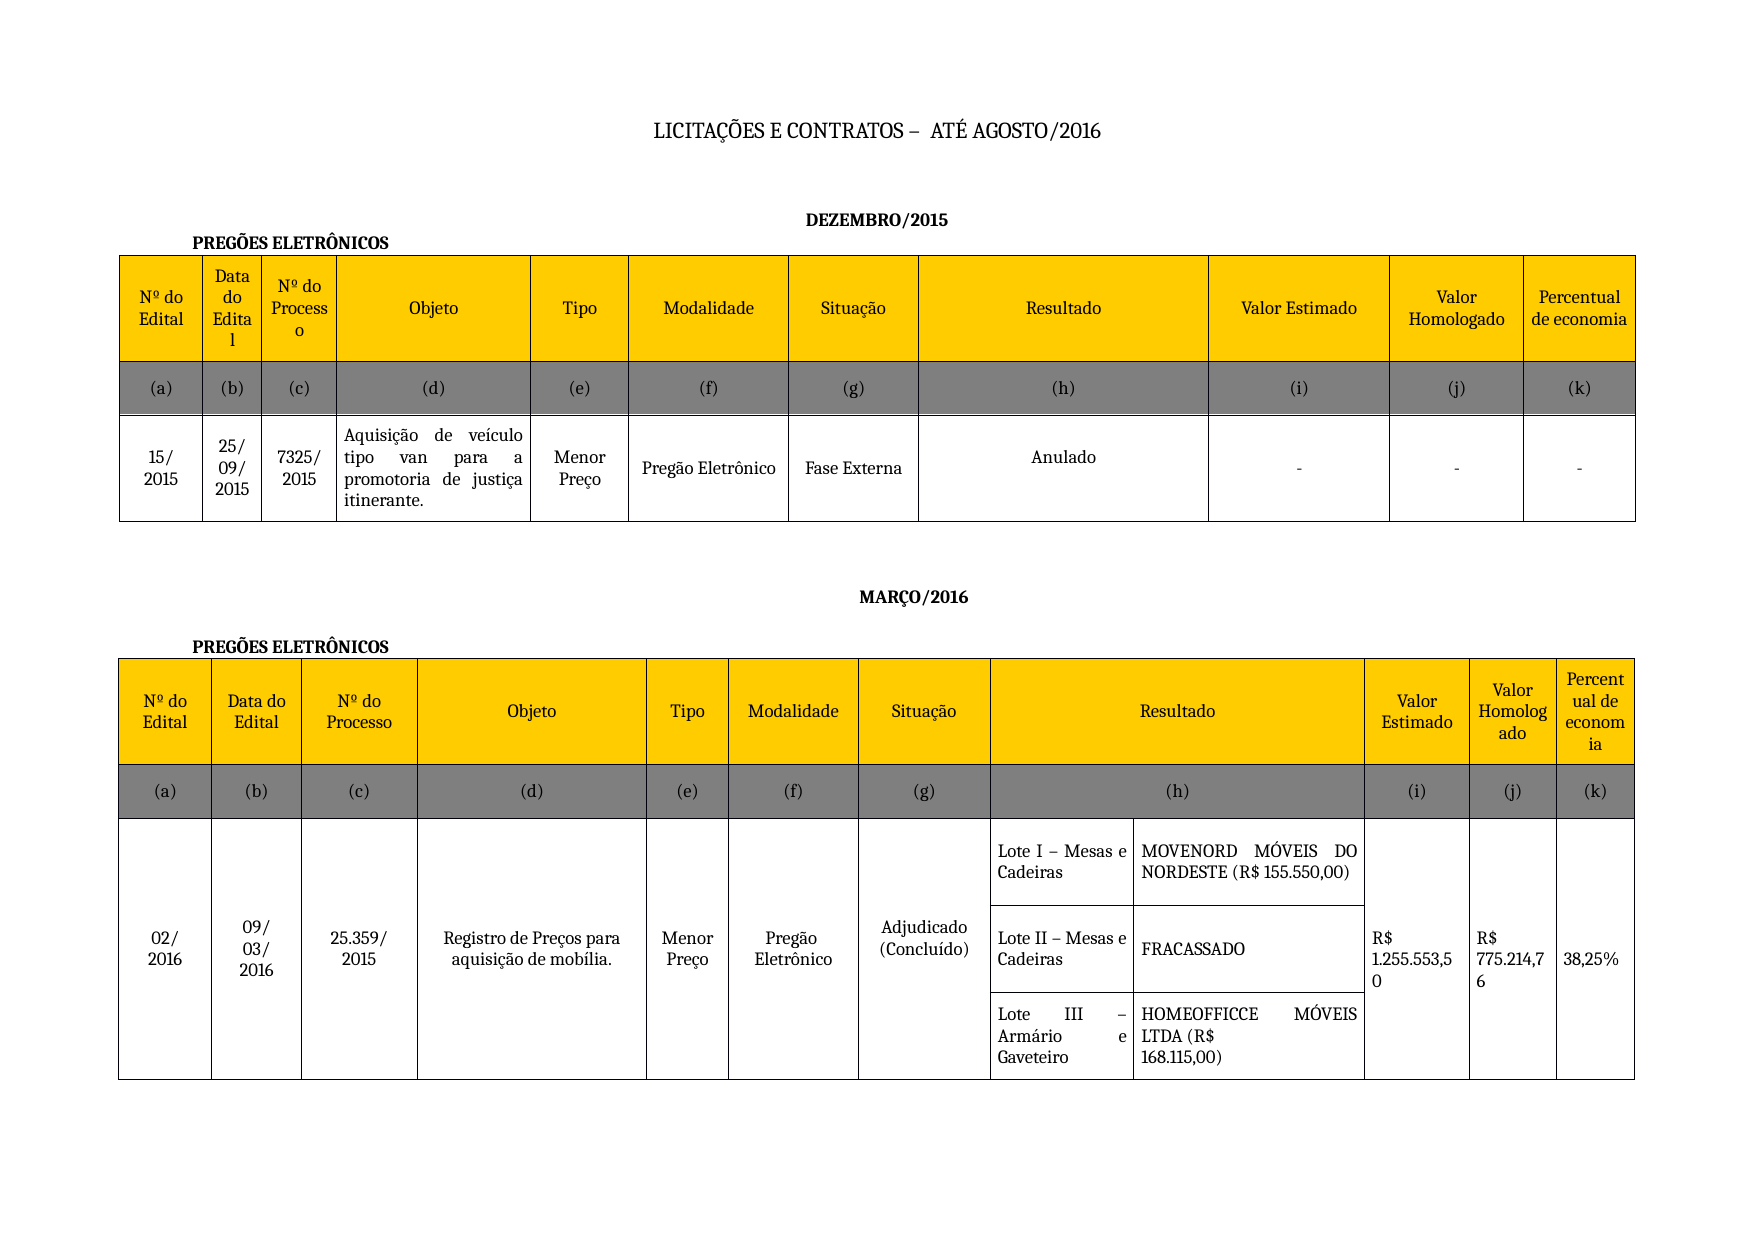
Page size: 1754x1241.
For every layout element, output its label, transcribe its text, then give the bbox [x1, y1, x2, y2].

table_cell 25/ 09/ 2015 [203, 416, 261, 521]
table_cell - [1524, 416, 1635, 521]
table_header Percentual de economia [1557, 659, 1634, 764]
table_cell Lote II – Mesas e Cadeiras [991, 906, 1133, 992]
table_cell Lote I – Mesas e Cadeiras [991, 819, 1133, 905]
table_header Situação [859, 659, 990, 764]
table_header Objeto [418, 659, 646, 764]
table_header Valor Homologado [1470, 659, 1556, 764]
table_cell Adjudicado (Concluído) [859, 819, 990, 1079]
table_header Tipo [647, 659, 728, 764]
table_cell R$ 775.214,76 [1470, 819, 1556, 1079]
table_header Percentual de economia [1524, 256, 1635, 361]
table_cell (d) [337, 362, 530, 414]
table_header Valor Estimado [1209, 256, 1389, 361]
table_header Data do Edital [212, 659, 301, 764]
table_cell (e) [647, 765, 728, 818]
table_cell (b) [203, 362, 261, 414]
table_cell Menor Preço [531, 416, 628, 521]
table_cell (c) [302, 765, 417, 818]
text LICITAÇÕES E CONTRATOS – ATÉ AGOSTO/2016 [118, 118, 1636, 144]
table_header Tipo [531, 256, 628, 361]
table_cell 25.359/ 2015 [302, 819, 417, 1079]
table_header Resultado [991, 659, 1364, 764]
table_cell (f) [729, 765, 858, 818]
table_header Objeto [337, 256, 530, 361]
text DEZEMBRO/2015 [118, 209, 1636, 231]
table_cell R$ 1.255.553,50 [1365, 819, 1469, 1079]
table_cell MOVENORD MÓVEIS DO NORDESTE (R$ 155.550,00) [1134, 819, 1364, 905]
table_header Nº do Edital [120, 256, 202, 361]
table_cell (b) [212, 765, 301, 818]
table_cell 7325/ 2015 [262, 416, 336, 521]
table_cell Lote III – Armário e Gaveteiro [991, 993, 1133, 1079]
table_cell (a) [119, 765, 211, 818]
table_cell Fase Externa [789, 416, 918, 521]
text PREGÕES ELETRÔNICOS [118, 637, 1636, 658]
table_cell (e) [531, 362, 628, 414]
table_cell (c) [262, 362, 336, 414]
table_header Valor Homologado [1390, 256, 1523, 361]
table_cell (j) [1470, 765, 1556, 818]
table_header Valor Estimado [1365, 659, 1469, 764]
table_header Nº do Processo [302, 659, 417, 764]
table_header Data do Edital [203, 256, 261, 361]
text MARÇO/2016 [118, 586, 1636, 608]
table_cell (h) [919, 362, 1208, 414]
table_cell 38,25% [1557, 819, 1634, 1079]
table_cell Menor Preço [647, 819, 728, 1079]
table_cell (j) [1390, 362, 1523, 414]
table_cell (a) [120, 362, 202, 414]
table_cell - [1390, 416, 1523, 521]
table_header Modalidade [729, 659, 858, 764]
table_cell HOMEOFFICCE MÓVEIS LTDA (R$ 168.115,00) [1134, 993, 1364, 1079]
table_header Nº do Processo [262, 256, 336, 361]
table_header Situação [789, 256, 918, 361]
table_cell (g) [789, 362, 918, 414]
table_cell (i) [1365, 765, 1469, 818]
table_cell 15/ 2015 [120, 416, 202, 521]
table_header Modalidade [629, 256, 788, 361]
table_cell 09/ 03/ 2016 [212, 819, 301, 1079]
table_cell (d) [418, 765, 646, 818]
table_cell Registro de Preços para aquisição de mobília. [418, 819, 646, 1079]
text PREGÕES ELETRÔNICOS [118, 231, 1636, 255]
table_cell Pregão Eletrônico [629, 416, 788, 521]
table_cell Aquisição de veículo tipo van para a promotoria de justiça itinerante. [337, 416, 530, 521]
table_cell (i) [1209, 362, 1389, 414]
table_header Resultado [919, 256, 1208, 361]
table_cell (k) [1557, 765, 1634, 818]
table_cell FRACASSADO [1134, 906, 1364, 992]
table_cell Pregão Eletrônico [729, 819, 858, 1079]
table_cell (k) [1524, 362, 1635, 414]
table_cell Anulado [919, 416, 1208, 521]
table_cell (g) [859, 765, 990, 818]
table_cell (h) [991, 765, 1364, 818]
table_cell (f) [629, 362, 788, 414]
table_cell - [1209, 416, 1389, 521]
table_cell 02/ 2016 [119, 819, 211, 1079]
table_header Nº do Edital [119, 659, 211, 764]
